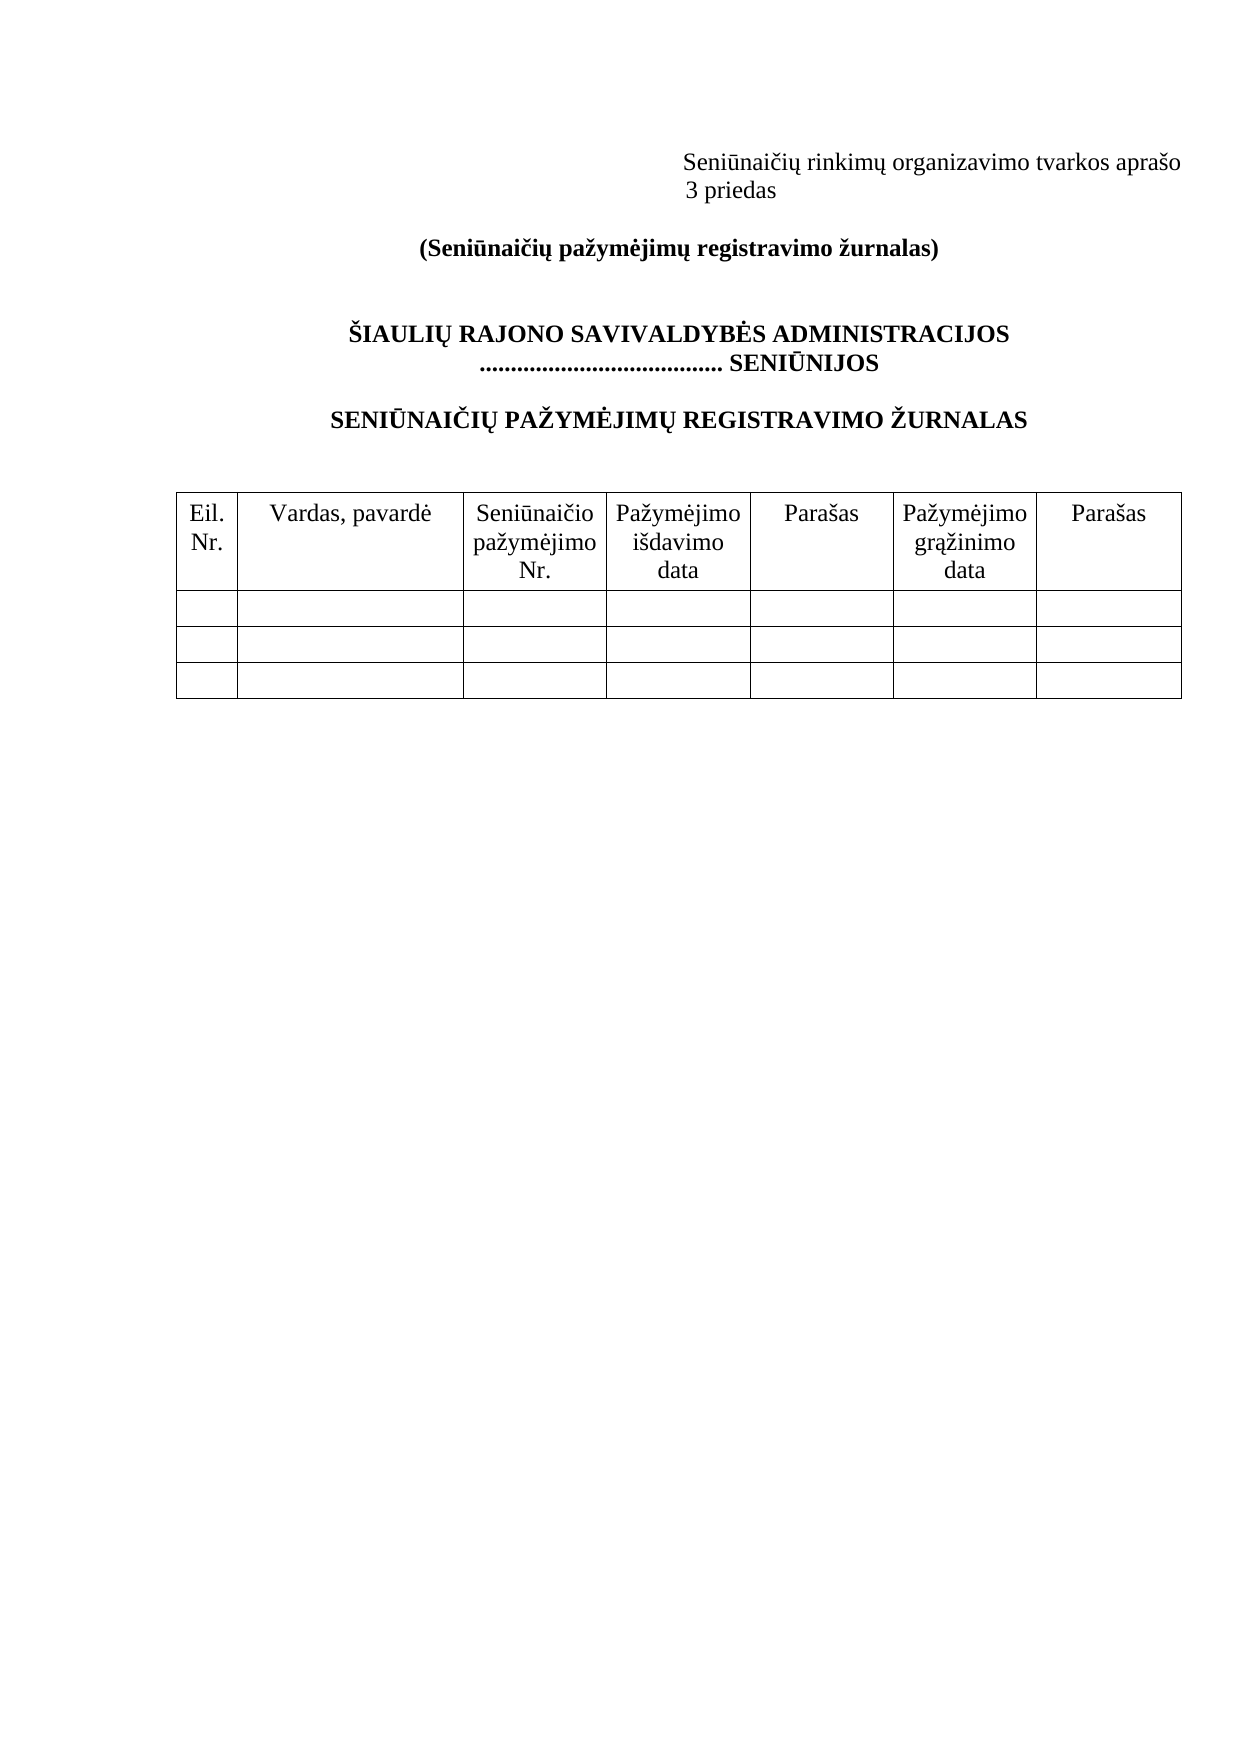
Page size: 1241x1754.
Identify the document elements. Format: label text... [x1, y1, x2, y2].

text (Seniūnaičių pažymėjimų registravimo žurnalas) [177, 233, 1181, 262]
table_cell [607, 591, 750, 626]
table_cell [751, 663, 893, 698]
text ŠIAULIŲ RAJONO SAVIVALDYBĖS ADMINISTRACIJOS [177, 319, 1181, 348]
table_cell [177, 663, 237, 698]
table_cell [607, 627, 750, 662]
table_cell [464, 627, 606, 662]
text SENIŪNAIČIŲ PAŽYMĖJIMŲ REGISTRAVIMO ŽURNALAS [177, 406, 1181, 434]
table_header Pažymėjimo išdavimo data [607, 493, 750, 590]
table_cell [607, 663, 750, 698]
table_cell [751, 591, 893, 626]
text 3 priedas [177, 176, 1181, 204]
table_header Parašas [1037, 493, 1181, 590]
table_cell [238, 591, 463, 626]
table_header Pažymėjimo grąžinimo data [894, 493, 1036, 590]
table_cell [1037, 663, 1181, 698]
table_cell [238, 663, 463, 698]
text Seniūnaičių rinkimų organizavimo tvarkos aprašo [177, 147, 1181, 176]
table_cell [238, 627, 463, 662]
table_cell [894, 663, 1036, 698]
table_cell [177, 627, 237, 662]
table_cell [177, 591, 237, 626]
table_cell [1037, 591, 1181, 626]
table_header Seniūnaičio pažymėjimo Nr. [464, 493, 606, 590]
table_cell [464, 663, 606, 698]
table_cell [751, 627, 893, 662]
table_cell [464, 591, 606, 626]
table_header Parašas [751, 493, 893, 590]
table_cell [894, 591, 1036, 626]
table_cell [1037, 627, 1181, 662]
text ....................................... SENIŪNIJOS [177, 348, 1181, 377]
table_cell [894, 627, 1036, 662]
table_header Vardas, pavardė [238, 493, 463, 590]
table_header Eil. Nr. [177, 493, 237, 590]
